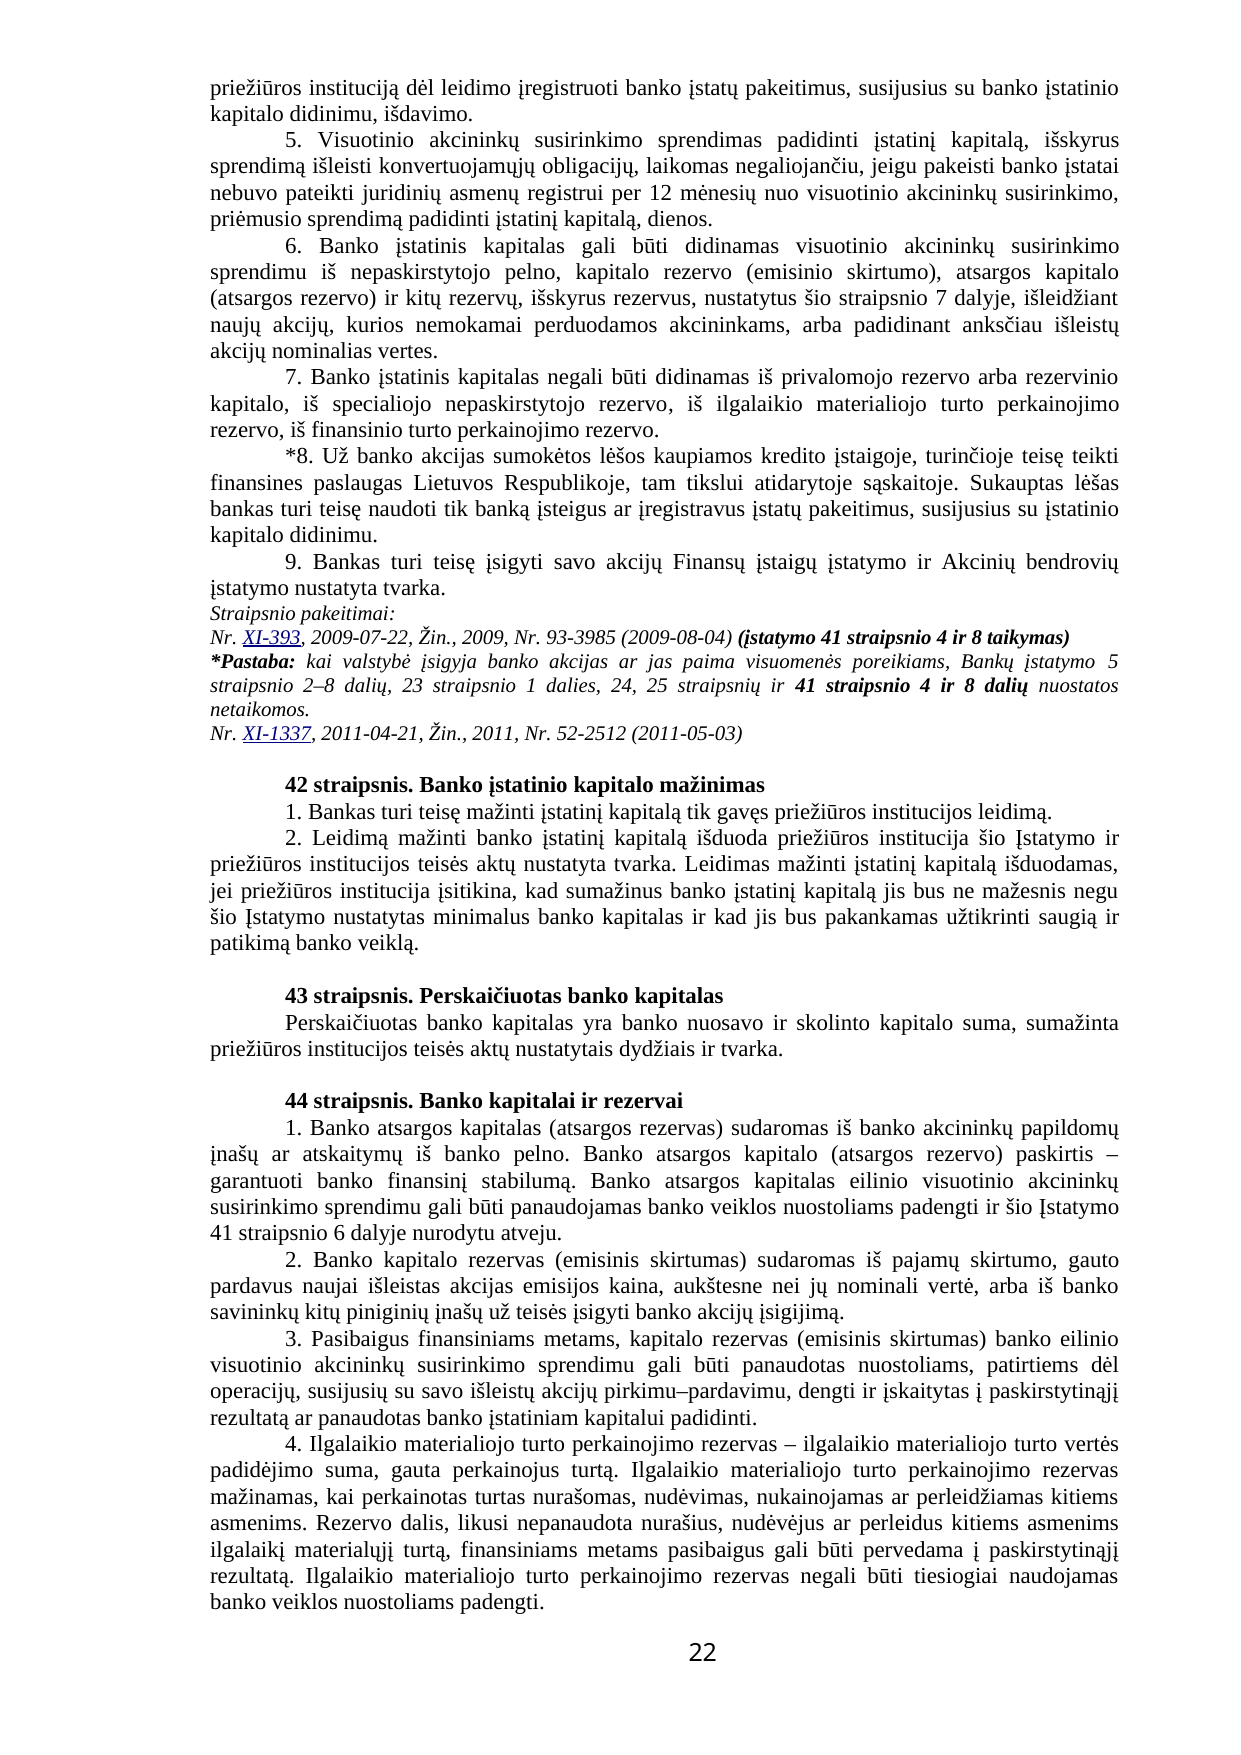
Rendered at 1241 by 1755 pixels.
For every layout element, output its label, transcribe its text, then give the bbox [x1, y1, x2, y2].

text Perskaičiuotas banko kapitalas yra banko nuosavo ir skolinto kapitalo suma, sumažinta priežiūros institucijos teisės aktų nustatytais dydžiais ir tvarka. [210, 1008, 1120, 1061]
text 2. Banko kapitalo rezervas (emisinis skirtumas) sudaromas iš pajamų skirtumo, gauto pardavus naujai išleistas akcijas emisijos kaina, aukštesne nei jų nominali vertė, arba iš banko savininkų kitų piniginių įnašų už teisės įsigyti banko akcijų įsigijimą. [210, 1246, 1120, 1325]
text 44 straipsnis. Banko kapitalai ir rezervai [210, 1088, 1120, 1114]
text Nr. XI-393, 2009-07-22, Žin., 2009, Nr. 93-3985 (2009-08-04) (įstatymo 41 straipsnio 4 ir 8 taikymas) [210, 625, 1120, 649]
text 43 straipsnis. Perskaičiuotas banko kapitalas [210, 982, 1120, 1008]
text 5. Visuotinio akcininkų susirinkimo sprendimas padidinti įstatinį kapitalą, išskyrus sprendimą išleisti konvertuojamųjų obligacijų, laikomas negaliojančiu, jeigu pakeisti banko įstatai nebuvo pateikti juridinių asmenų registrui per 12 mėnesių nuo visuotinio akcininkų susirinkimo, priėmusio sprendimą padidinti įstatinį kapitalą, dienos. [210, 126, 1120, 232]
text 4. Ilgalaikio materialiojo turto perkainojimo rezervas – ilgalaikio materialiojo turto vertės padidėjimo suma, gauta perkainojus turtą. Ilgalaikio materialiojo turto perkainojimo rezervas mažinamas, kai perkainotas turtas nurašomas, nudėvimas, nukainojamas ar perleidžiamas kitiems asmenims. Rezervo dalis, likusi nepanaudota nurašius, nudėvėjus ar perleidus kitiems asmenims ilgalaikį materialųjį turtą, finansiniams metams pasibaigus gali būti pervedama į paskirstytinąjį rezultatą. Ilgalaikio materialiojo turto perkainojimo rezervas negali būti tiesiogiai naudojamas banko veiklos nuostoliams padengti. [210, 1430, 1120, 1615]
text 2. Leidimą mažinti banko įstatinį kapitalą išduoda priežiūros institucija šio Įstatymo ir priežiūros institucijos teisės aktų nustatyta tvarka. Leidimas mažinti įstatinį kapitalą išduodamas, jei priežiūros institucija įsitikina, kad sumažinus banko įstatinį kapitalą jis bus ne mažesnis negu šio Įstatymo nustatytas minimalus banko kapitalas ir kad jis bus pakankamas užtikrinti saugią ir patikimą banko veiklą. [210, 824, 1120, 956]
text Nr. XI-1337, 2011-04-21, Žin., 2011, Nr. 52-2512 (2011-05-03) [210, 721, 1120, 745]
text 1. Banko atsargos kapitalas (atsargos rezervas) sudaromas iš banko akcininkų papildomų įnašų ar atskaitymų iš banko pelno. Banko atsargos kapitalo (atsargos rezervo) paskirtis – garantuoti banko finansinį stabilumą. Banko atsargos kapitalas eilinio visuotinio akcininkų susirinkimo sprendimu gali būti panaudojamas banko veiklos nuostoliams padengti ir šio Įstatymo 41 straipsnio 6 dalyje nurodytu atveju. [210, 1114, 1120, 1246]
text 6. Banko įstatinis kapitalas gali būti didinamas visuotinio akcininkų susirinkimo sprendimu iš nepaskirstytojo pelno, kapitalo rezervo (emisinio skirtumo), atsargos kapitalo (atsargos rezervo) ir kitų rezervų, išskyrus rezervus, nustatytus šio straipsnio 7 dalyje, išleidžiant naujų akcijų, kurios nemokamai perduodamos akcininkams, arba padidinant anksčiau išleistų akcijų nominalias vertes. [210, 232, 1120, 363]
text 9. Bankas turi teisę įsigyti savo akcijų Finansų įstaigų įstatymo ir Akcinių bendrovių įstatymo nustatyta tvarka. [210, 548, 1120, 601]
text 3. Pasibaigus finansiniams metams, kapitalo rezervas (emisinis skirtumas) banko eilinio visuotinio akcininkų susirinkimo sprendimu gali būti panaudotas nuostoliams, patirtiems dėl operacijų, susijusių su savo išleistų akcijų pirkimu–pardavimu, dengti ir įskaitytas į paskirstytinąjį rezultatą ar panaudotas banko įstatiniam kapitalui padidinti. [210, 1325, 1120, 1430]
text priežiūros instituciją dėl leidimo įregistruoti banko įstatų pakeitimus, susijusius su banko įstatinio kapitalo didinimu, išdavimo. [210, 73, 1120, 126]
text 42 straipsnis. Banko įstatinio kapitalo mažinimas [210, 771, 1120, 798]
text 1. Bankas turi teisę mažinti įstatinį kapitalą tik gavęs priežiūros institucijos leidimą. [210, 798, 1120, 824]
text Straipsnio pakeitimai: [210, 601, 1120, 625]
text *Pastaba: kai valstybė įsigyja banko akcijas ar jas paima visuomenės poreikiams, Bankų įstatymo 5 straipsnio 2–8 dalių, 23 straipsnio 1 dalies, 24, 25 straipsnių ir 41 straipsnio 4 ir 8 dalių nuostatos netaikomos. [210, 649, 1120, 721]
text 7. Banko įstatinis kapitalas negali būti didinamas iš privalomojo rezervo arba rezervinio kapitalo, iš specialiojo nepaskirstytojo rezervo, iš ilgalaikio materialiojo turto perkainojimo rezervo, iš finansinio turto perkainojimo rezervo. [210, 363, 1120, 442]
text *8. Už banko akcijas sumokėtos lėšos kaupiamos kredito įstaigoje, turinčioje teisę teikti finansines paslaugas Lietuvos Respublikoje, tam tikslui atidarytoje sąskaitoje. Sukauptas lėšas bankas turi teisę naudoti tik banką įsteigus ar įregistravus įstatų pakeitimus, susijusius su įstatinio kapitalo didinimu. [210, 442, 1120, 548]
